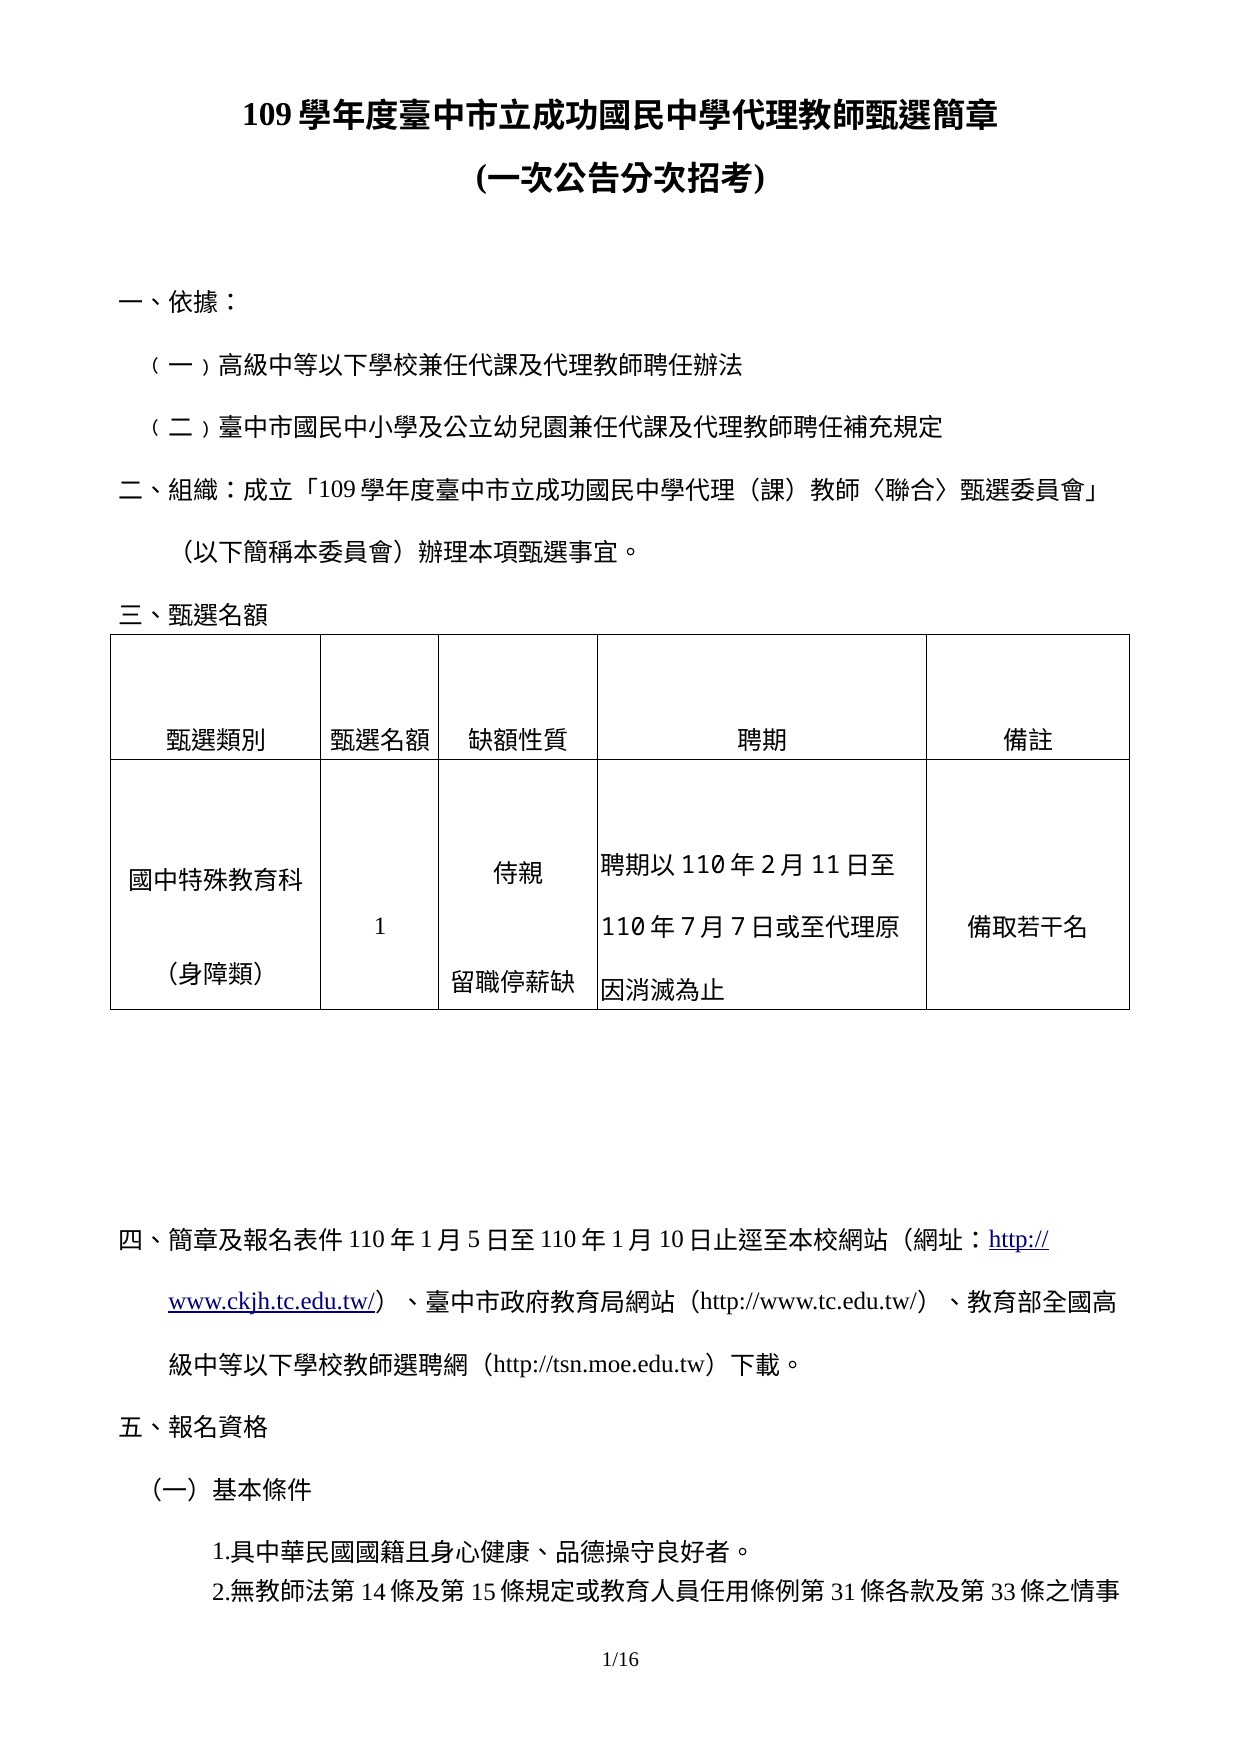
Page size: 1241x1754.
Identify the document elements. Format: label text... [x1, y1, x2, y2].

text 1.具中華民國國籍且身心健康、品德操守良好者。 [118, 1509, 1122, 1572]
text 五、報名資格 [118, 1384, 1122, 1447]
text 109學年度臺中市立成功國民中學代理教師甄選簡章 [118, 72, 1122, 134]
text （一）基本條件 [118, 1447, 1122, 1509]
text 四、簡章及報名表件110年1月5日至110年1月10日止逕至本校網站（網址：http://www.ckjh.tc.edu.tw/）、臺中市政府教育局網站（http://www.tc.edu.tw/）、教育部全國高級中等以下學校教師選聘網（http://tsn.moe.edu.tw）下載。 [118, 1197, 1122, 1384]
text 三、甄選名額 [118, 572, 1122, 634]
text 2.無教師法第14條及第15條規定或教育人員任用條例第31條各款及第33條之情事 [206, 1572, 1122, 1608]
table_header 備註 [927, 635, 1129, 759]
table_cell 國中特殊教育科 （身障類） [111, 760, 320, 1009]
table_cell 備取若干名 [927, 760, 1129, 1009]
table_header 聘期 [598, 635, 926, 759]
table_cell 侍親 留職停薪缺 [439, 760, 597, 1009]
text ﹙二﹚臺中市國民中小學及公立幼兒園兼任代課及代理教師聘任補充規定 [143, 384, 1122, 447]
text 一、依據： [118, 259, 1122, 322]
table_header 甄選類別 [111, 635, 320, 759]
text (一次公告分次招考) [118, 134, 1122, 197]
table_header 甄選名額 [321, 635, 438, 759]
table_cell 1 [321, 760, 438, 1009]
table_cell 聘期以110年2月11日至110年7月7日或至代理原因消滅為止 [598, 760, 926, 1009]
table_header 缺額性質 [439, 635, 597, 759]
text ﹙一﹚高級中等以下學校兼任代課及代理教師聘任辦法 [143, 322, 1122, 384]
text 二、組織：成立「109學年度臺中市立成功國民中學代理（課）教師〈聯合〉甄選委員會」（以下簡稱本委員會）辦理本項甄選事宜。 [118, 447, 1122, 572]
